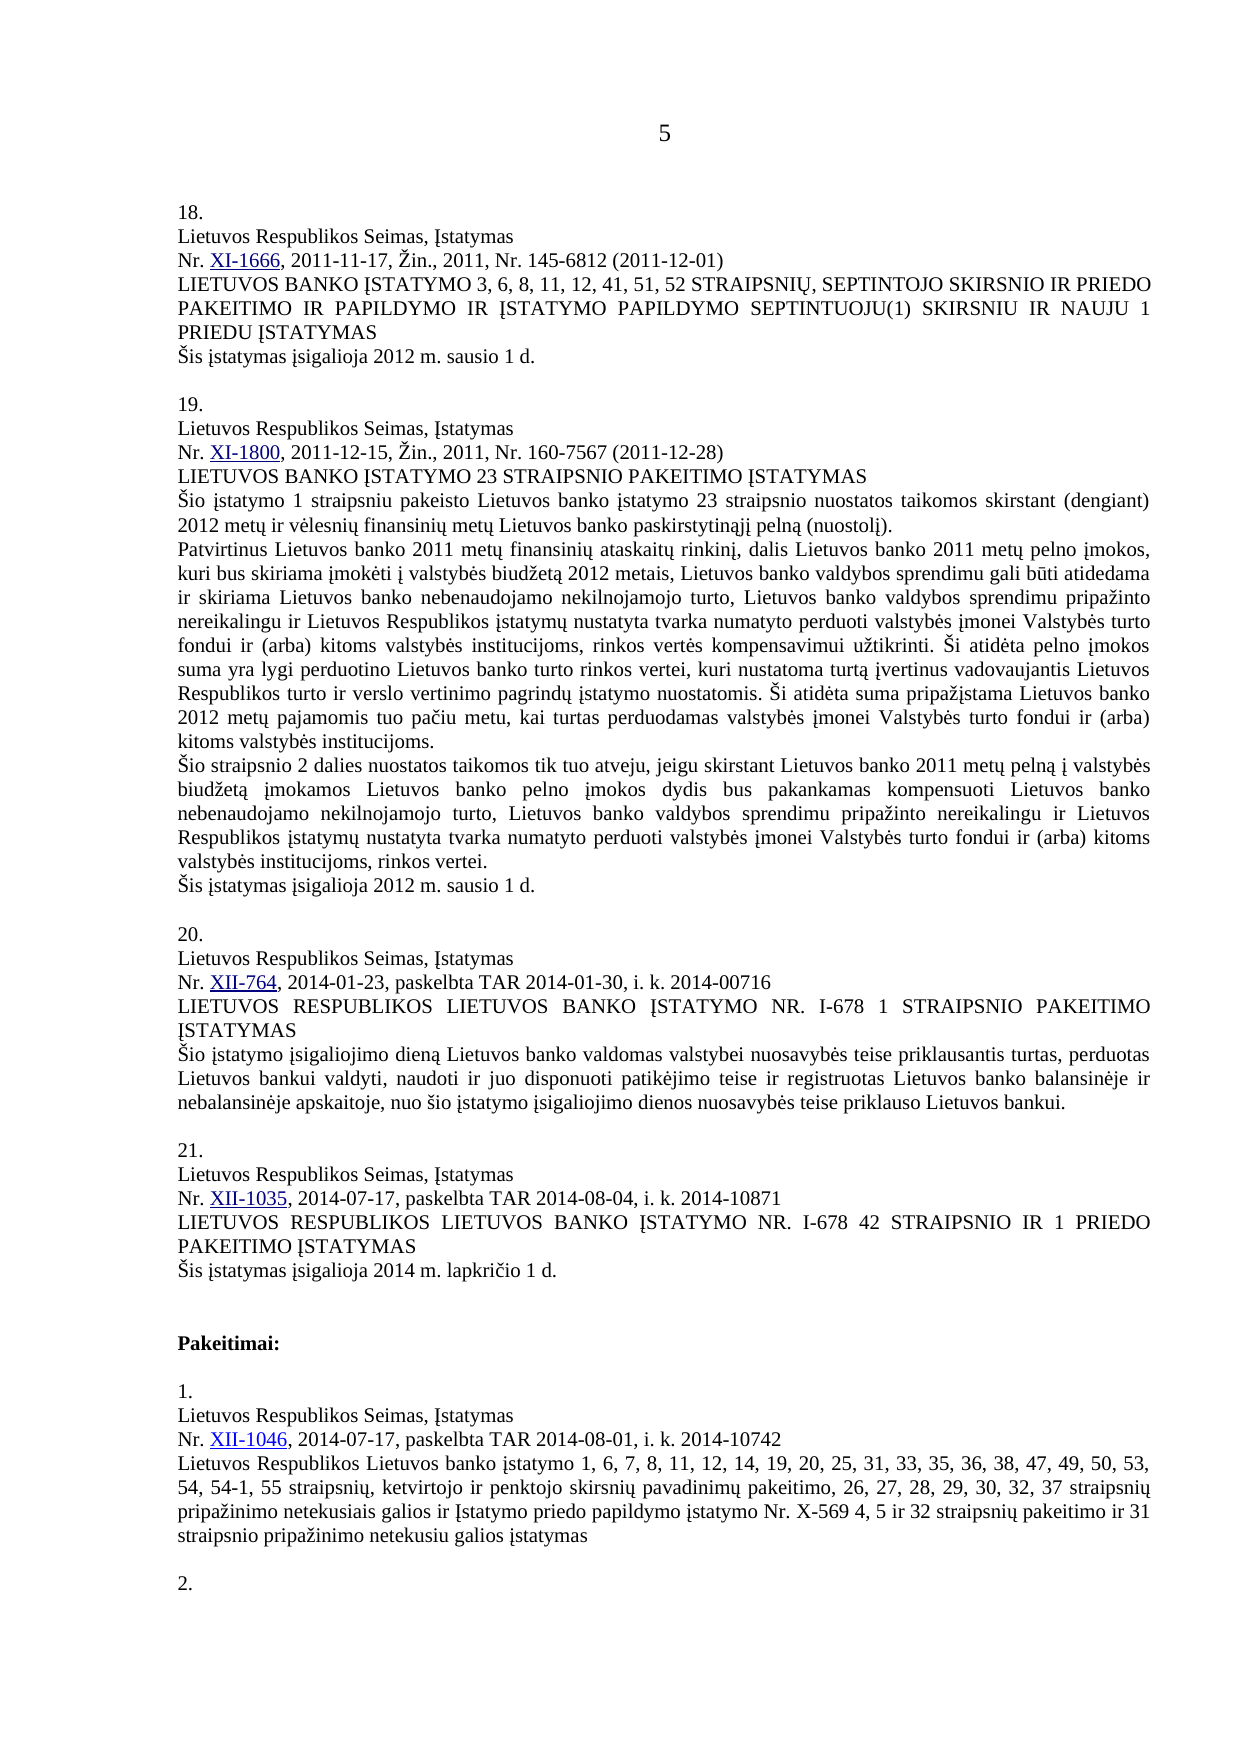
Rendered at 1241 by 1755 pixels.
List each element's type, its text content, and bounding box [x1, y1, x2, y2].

text 19. [177, 392, 1152, 416]
text Nr. XII-1035, 2014-07-17, paskelbta TAR 2014-08-04, i. k. 2014-10871 [177, 1186, 1152, 1210]
text 18. [177, 200, 1152, 224]
text Šis įstatymas įsigalioja 2014 m. lapkričio 1 d. [177, 1258, 1152, 1282]
text Patvirtinus Lietuvos banko 2011 metų finansinių ataskaitų rinkinį, dalis Lietuvos banko 2011 metų pelno įmokos, kuri bus skiriama įmokėti į valstybės biudžetą 2012 metais, Lietuvos banko valdybos sprendimu gali būti atidedama ir skiriama Lietuvos banko nebenaudojamo nekilnojamojo turto, Lietuvos banko valdybos sprendimu pripažinto nereikalingu ir Lietuvos Respublikos įstatymų nustatyta tvarka numatyto perduoti valstybės įmonei Valstybės turto fondui ir (arba) kitoms valstybės institucijoms, rinkos vertės kompensavimui užtikrinti. Ši atidėta pelno įmokos suma yra lygi perduotino Lietuvos banko turto rinkos vertei, kuri nustatoma turtą įvertinus vadovaujantis Lietuvos Respublikos turto ir verslo vertinimo pagrindų įstatymo nuostatomis. Ši atidėta suma pripažįstama Lietuvos banko 2012 metų pajamomis tuo pačiu metu, kai turtas perduodamas valstybės įmonei Valstybės turto fondui ir (arba) kitoms valstybės institucijoms. [177, 537, 1152, 753]
text 2. [177, 1571, 1152, 1595]
text Nr. XII-1046, 2014-07-17, paskelbta TAR 2014-08-01, i. k. 2014-10742 [177, 1427, 1152, 1451]
text 20. [177, 922, 1152, 946]
text LIETUVOS RESPUBLIKOS LIETUVOS BANKO ĮSTATYMO NR. I-678 1 STRAIPSNIO PAKEITIMO ĮSTATYMAS [177, 994, 1152, 1042]
text Lietuvos Respublikos Seimas, Įstatymas [177, 1403, 1152, 1427]
text LIETUVOS RESPUBLIKOS LIETUVOS BANKO ĮSTATYMO NR. I-678 42 STRAIPSNIO IR 1 PRIEDO PAKEITIMO ĮSTATYMAS [177, 1210, 1152, 1258]
text Lietuvos Respublikos Seimas, Įstatymas [177, 946, 1152, 970]
text Nr. XI-1800, 2011-12-15, Žin., 2011, Nr. 160-7567 (2011-12-28) [177, 440, 1152, 464]
text Šio straipsnio 2 dalies nuostatos taikomos tik tuo atveju, jeigu skirstant Lietuvos banko 2011 metų pelną į valstybės biudžetą įmokamos Lietuvos banko pelno įmokos dydis bus pakankamas kompensuoti Lietuvos banko nebenaudojamo nekilnojamojo turto, Lietuvos banko valdybos sprendimu pripažinto nereikalingu ir Lietuvos Respublikos įstatymų nustatyta tvarka numatyto perduoti valstybės įmonei Valstybės turto fondui ir (arba) kitoms valstybės institucijoms, rinkos vertei. [177, 753, 1152, 873]
text Lietuvos Respublikos Seimas, Įstatymas [177, 224, 1152, 248]
text Šio įstatymo 1 straipsniu pakeisto Lietuvos banko įstatymo 23 straipsnio nuostatos taikomos skirstant (dengiant) 2012 metų ir vėlesnių finansinių metų Lietuvos banko paskirstytinąjį pelną (nuostolį). [177, 488, 1152, 537]
text Nr. XI-1666, 2011-11-17, Žin., 2011, Nr. 145-6812 (2011-12-01) [177, 248, 1152, 272]
text LIETUVOS BANKO ĮSTATYMO 23 STRAIPSNIO PAKEITIMO ĮSTATYMAS [177, 464, 1152, 488]
text 1. [177, 1379, 1152, 1403]
text Lietuvos Respublikos Seimas, Įstatymas [177, 416, 1152, 440]
text Šio įstatymo įsigaliojimo dieną Lietuvos banko valdomas valstybei nuosavybės teise priklausantis turtas, perduotas Lietuvos bankui valdyti, naudoti ir juo disponuoti patikėjimo teise ir registruotas Lietuvos banko balansinėje ir nebalansinėje apskaitoje, nuo šio įstatymo įsigaliojimo dienos nuosavybės teise priklauso Lietuvos bankui. [177, 1042, 1152, 1114]
text Lietuvos Respublikos Seimas, Įstatymas [177, 1162, 1152, 1186]
text 21. [177, 1138, 1152, 1162]
text Šis įstatymas įsigalioja 2012 m. sausio 1 d. [177, 344, 1152, 368]
text Nr. XII-764, 2014-01-23, paskelbta TAR 2014-01-30, i. k. 2014-00716 [177, 970, 1152, 994]
text Lietuvos Respublikos Lietuvos banko įstatymo 1, 6, 7, 8, 11, 12, 14, 19, 20, 25, 31, 33, 35, 36, 38, 47, 49, 50, 53, 54, 54-1, 55 straipsnių, ketvirtojo ir penktojo skirsnių pavadinimų pakeitimo, 26, 27, 28, 29, 30, 32, 37 straipsnių pripažinimo netekusiais galios ir Įstatymo priedo papildymo įstatymo Nr. X-569 4, 5 ir 32 straipsnių pakeitimo ir 31 straipsnio pripažinimo netekusiu galios įstatymas [177, 1451, 1152, 1547]
text Pakeitimai: [177, 1331, 1152, 1355]
text Šis įstatymas įsigalioja 2012 m. sausio 1 d. [177, 873, 1152, 897]
text LIETUVOS BANKO ĮSTATYMO 3, 6, 8, 11, 12, 41, 51, 52 STRAIPSNIŲ, SEPTINTOJO SKIRSNIO IR PRIEDO PAKEITIMO IR PAPILDYMO IR ĮSTATYMO PAPILDYMO SEPTINTUOJU(1) SKIRSNIU IR NAUJU 1 PRIEDU ĮSTATYMAS [177, 272, 1152, 344]
